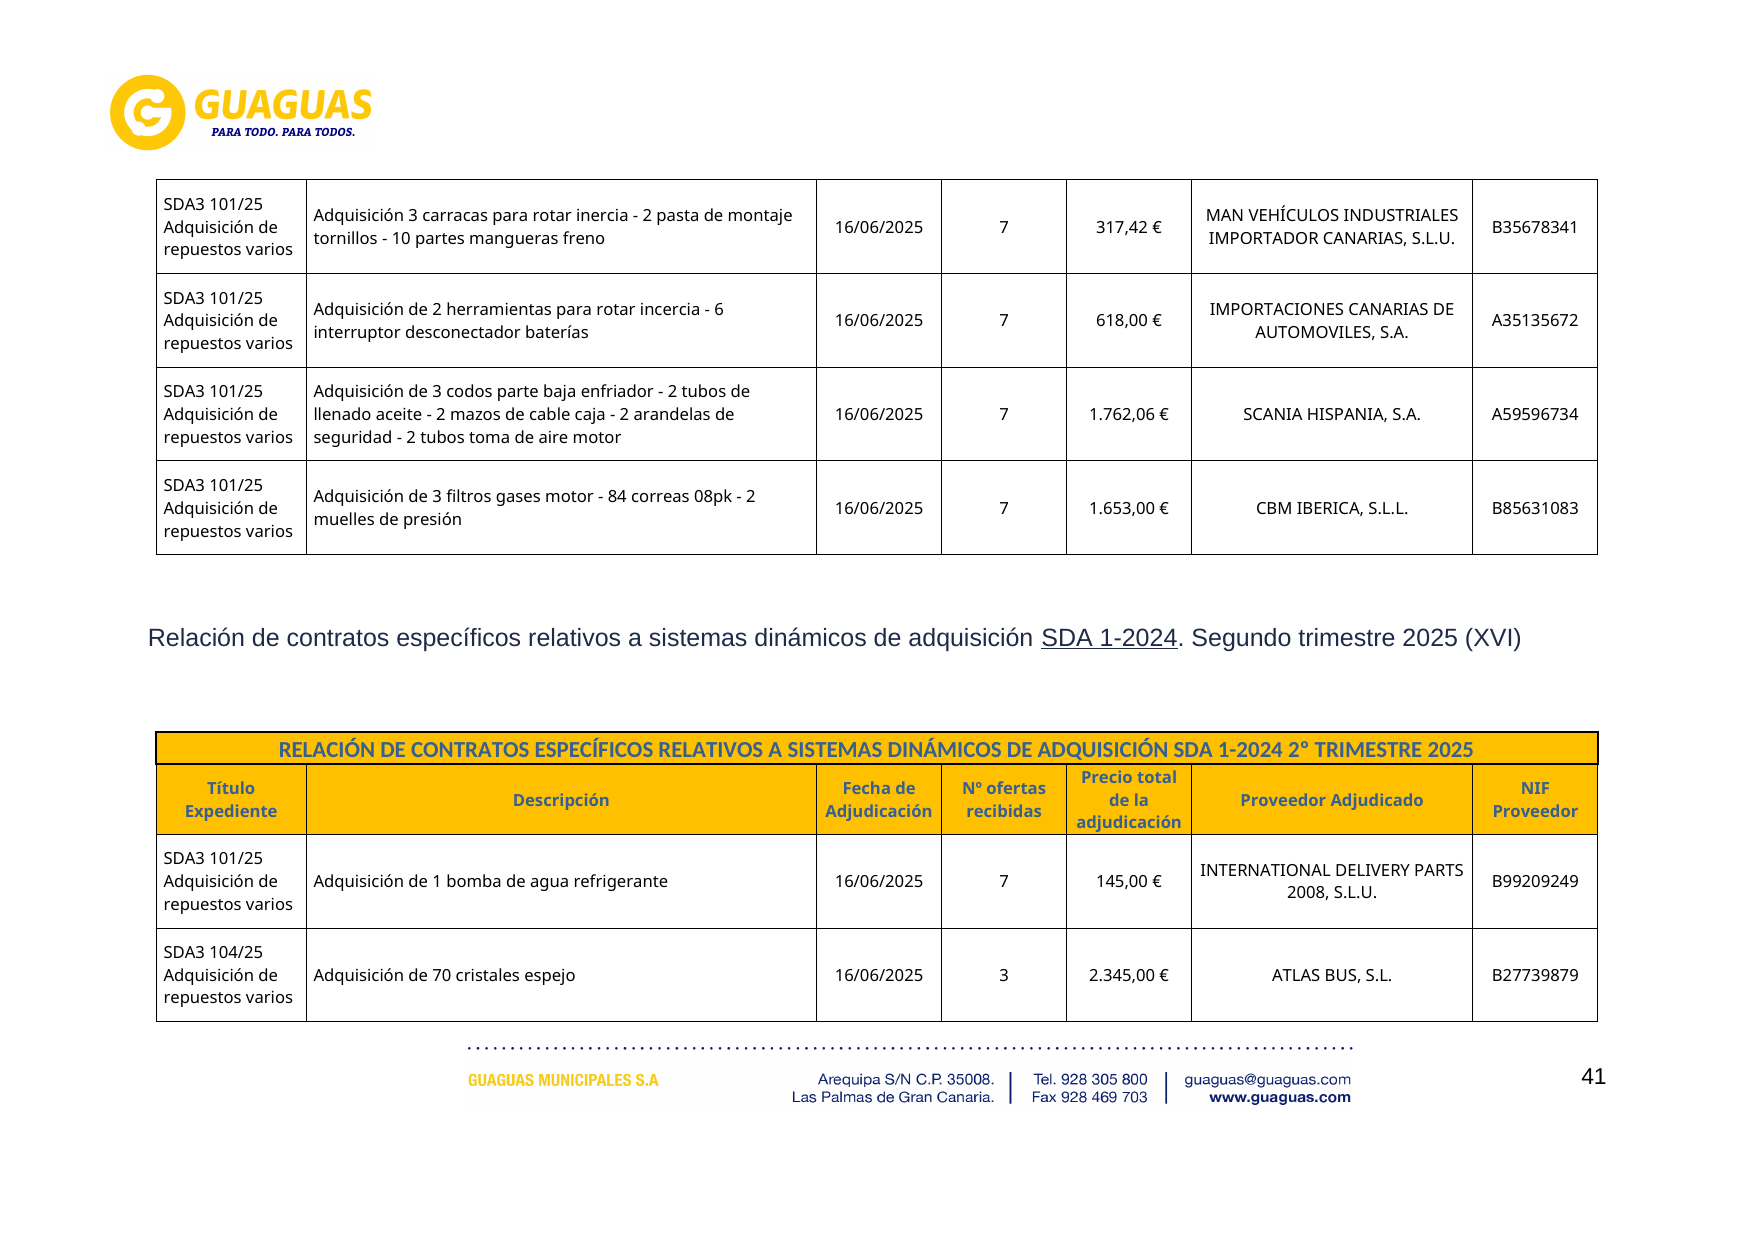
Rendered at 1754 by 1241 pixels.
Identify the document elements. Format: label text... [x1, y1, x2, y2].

table_cell 317,42 € [1067, 180, 1191, 273]
table_cell 618,00 € [1067, 274, 1191, 367]
table_cell A59596734 [1473, 368, 1597, 460]
table_cell 7 [942, 461, 1066, 554]
table_cell SDA3 101/25 Adquisición de repuestos varios [157, 835, 306, 927]
table_cell IMPORTACIONES CANARIAS DE AUTOMOVILES, S.A. [1192, 274, 1472, 367]
table_cell 16/06/2025 [817, 461, 941, 554]
table_cell Adquisición de 1 bomba de agua refrigerante [307, 835, 816, 927]
table_header RELACIÓN DE CONTRATOS ESPECÍFICOS RELATIVOS A SISTEMAS DINÁMICOS DE ADQUISICIÓN SDA 1-2024 2º TRIMESTRE 2025 [157, 733, 1597, 763]
text Relación de contratos específicos relativos a sistemas dinámicos de adquisición SDA 1-2024. Segundo trimestre 2025 (XVI) [148, 622, 1606, 651]
table_cell 16/06/2025 [817, 180, 941, 273]
table_cell 145,00 € [1067, 835, 1191, 927]
table_cell 16/06/2025 [817, 835, 941, 927]
table_cell SCANIA HISPANIA, S.A. [1192, 368, 1472, 460]
table_cell 1.653,00 € [1067, 461, 1191, 554]
table_cell 2.345,00 € [1067, 929, 1191, 1021]
table_cell SDA3 104/25 Adquisición de repuestos varios [157, 929, 306, 1021]
table_cell CBM IBERICA, S.L.L. [1192, 461, 1472, 554]
table_cell Adquisición de 2 herramientas para rotar incercia - 6 interruptor desconectador baterías [307, 274, 816, 367]
table_cell SDA3 101/25 Adquisición de repuestos varios [157, 368, 306, 460]
table_cell Precio total de la adjudicación [1067, 765, 1191, 834]
table_cell Adquisición de 3 filtros gases motor - 84 correas 08pk - 2 muelles de presión [307, 461, 816, 554]
table_cell SDA3 101/25 Adquisición de repuestos varios [157, 274, 306, 367]
table_cell SDA3 101/25 Adquisición de repuestos varios [157, 180, 306, 273]
table_cell 7 [942, 368, 1066, 460]
table_cell A35135672 [1473, 274, 1597, 367]
table_cell Nº ofertas recibidas [942, 765, 1066, 834]
table_cell Título Expediente [157, 765, 306, 834]
table_cell Adquisición de 3 codos parte baja enfriador - 2 tubos de llenado aceite - 2 mazos de cable caja - 2 arandelas de seguridad - 2 tubos toma de aire motor [307, 368, 816, 460]
table_cell 7 [942, 274, 1066, 367]
table_cell 7 [942, 835, 1066, 927]
table_cell 1.762,06 € [1067, 368, 1191, 460]
table_cell Proveedor Adjudicado [1192, 765, 1472, 834]
table_cell MAN VEHÍCULOS INDUSTRIALES IMPORTADOR CANARIAS, S.L.U. [1192, 180, 1472, 273]
table_cell Descripción [307, 765, 816, 834]
table_cell SDA3 101/25 Adquisición de repuestos varios [157, 461, 306, 554]
table_cell INTERNATIONAL DELIVERY PARTS 2008, S.L.U. [1192, 835, 1472, 927]
table_cell ATLAS BUS, S.L. [1192, 929, 1472, 1021]
table_cell Adquisición 3 carracas para rotar inercia - 2 pasta de montaje tornillos - 10 partes mangueras freno [307, 180, 816, 273]
table_cell 16/06/2025 [817, 368, 941, 460]
table_cell B85631083 [1473, 461, 1597, 554]
table_cell Adquisición de 70 cristales espejo [307, 929, 816, 1021]
table_cell Fecha de Adjudicación [817, 765, 941, 834]
table_cell 7 [942, 180, 1066, 273]
table_cell NIF Proveedor [1473, 765, 1597, 834]
table_cell 16/06/2025 [817, 929, 941, 1021]
table_cell B27739879 [1473, 929, 1597, 1021]
table_cell 16/06/2025 [817, 274, 941, 367]
table_cell B99209249 [1473, 835, 1597, 927]
table_cell 3 [942, 929, 1066, 1021]
table_cell B35678341 [1473, 180, 1597, 273]
